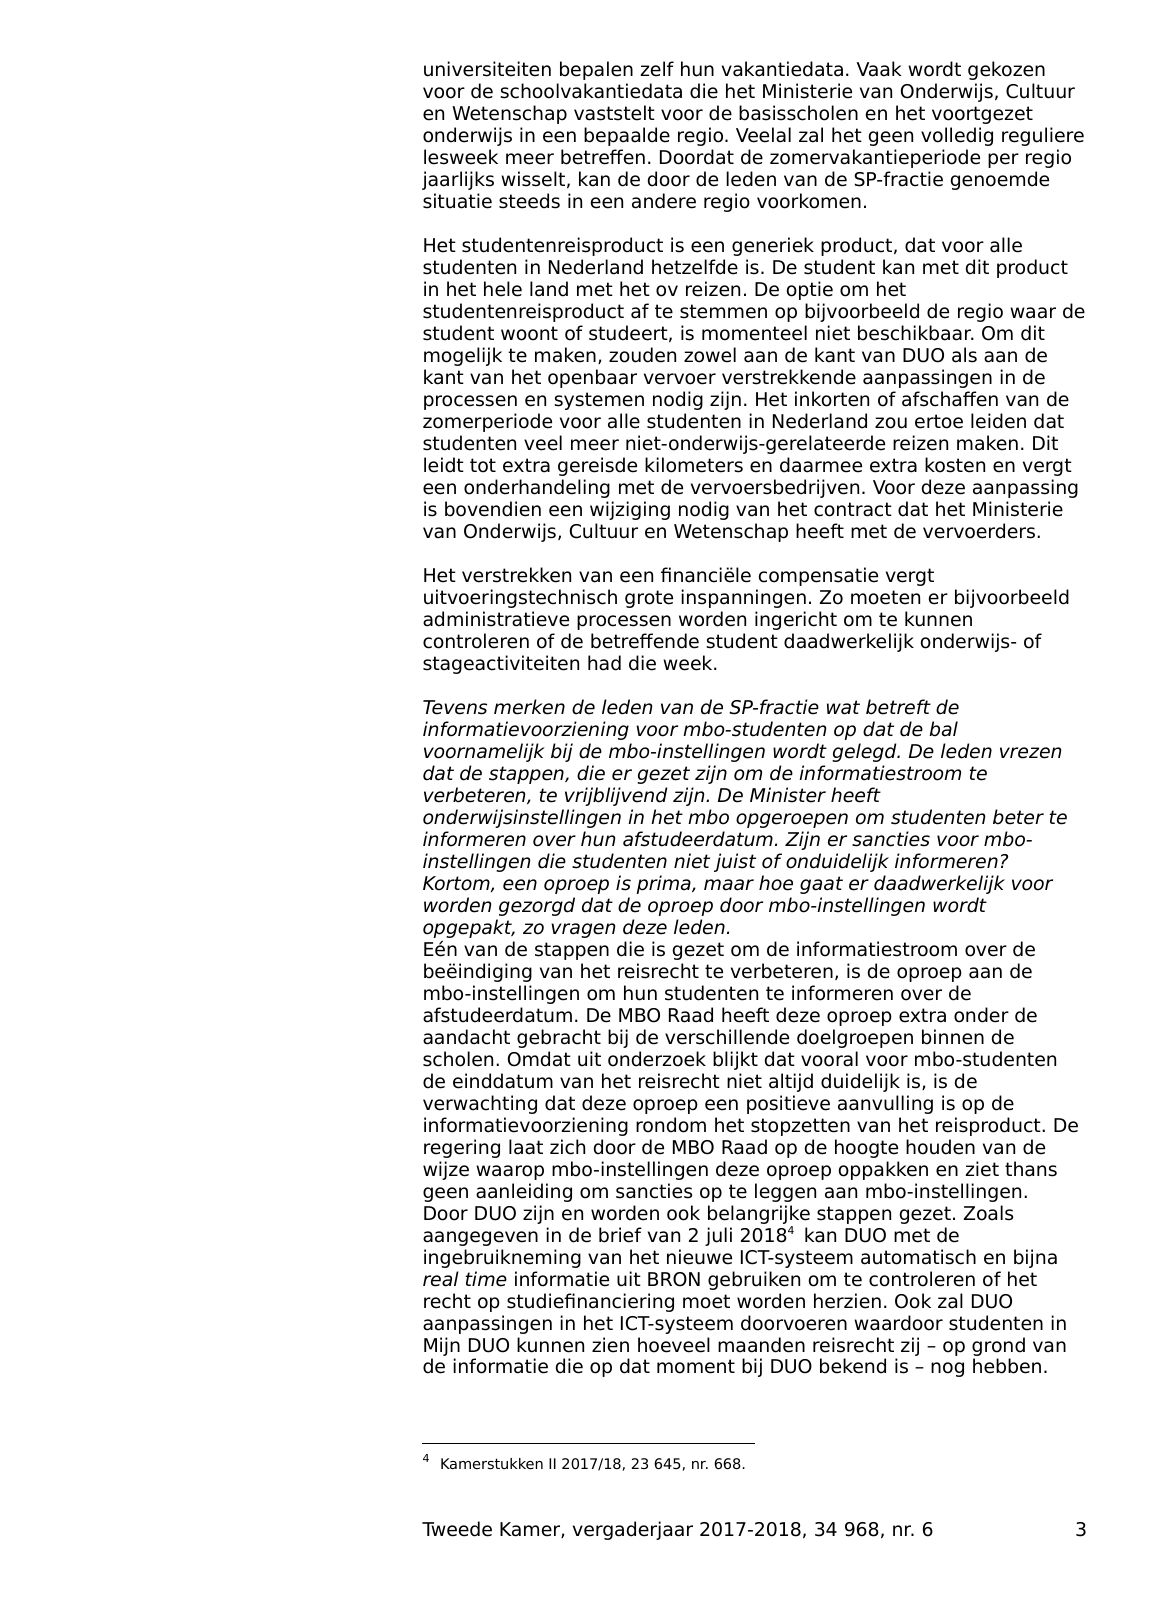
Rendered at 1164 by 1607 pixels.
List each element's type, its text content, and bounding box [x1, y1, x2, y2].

text Door DUO zijn en worden ook belangrijke stappen gezet. Zoals aangegeven in de brief van 2 juli 2018 kan DUO met de ingebruikneming van het nieuwe ICT-systeem automatisch en bijna real time informatie uit BRON gebruiken om te controleren of het recht op studiefinanciering moet worden herzien. Ook zal DUO aanpassingen in het ICT-systeem doorvoeren waardoor studenten in Mijn DUO kunnen zien hoeveel maanden reisrecht zij – op grond van de informatie die op dat moment bij DUO bekend is – nog hebben. [422, 1203, 1087, 1378]
text Tevens merken de leden van de SP-fractie wat betreft de informatievoorziening voor mbo-studenten op dat de bal voornamelijk bij de mbo-instellingen wordt gelegd. De leden vrezen dat de stappen, die er gezet zijn om de informatiestroom te verbeteren, te vrijblijvend zijn. De Minister heeft onderwijsinstellingen in het mbo opgeroepen om studenten beter te informeren over hun afstudeerdatum. Zijn er sancties voor mbo-instellingen die studenten niet juist of onduidelijk informeren? Kortom, een oproep is prima, maar hoe gaat er daadwerkelijk voor worden gezorgd dat de oproep door mbo-instellingen wordt opgepakt, zo vragen deze leden. [422, 697, 1087, 939]
text Kamerstukken II 2017/18, 23 645, nr. 668. [422, 1452, 1087, 1474]
text universiteiten bepalen zelf hun vakantiedata. Vaak wordt gekozen voor de schoolvakantiedata die het Ministerie van Onderwijs, Cultuur en Wetenschap vaststelt voor de basisscholen en het voortgezet onderwijs in een bepaalde regio. Veelal zal het geen volledig reguliere lesweek meer betreffen. Doordat de zomervakantieperiode per regio jaarlijks wisselt, kan de door de leden van de SP-fractie genoemde situatie steeds in een andere regio voorkomen. [422, 59, 1087, 213]
text Eén van de stappen die is gezet om de informatiestroom over de beëindiging van het reisrecht te verbeteren, is de oproep aan de mbo-instellingen om hun studenten te informeren over de afstudeerdatum. De MBO Raad heeft deze oproep extra onder de aandacht gebracht bij de verschillende doelgroepen binnen de scholen. Omdat uit onderzoek blijkt dat vooral voor mbo-studenten de einddatum van het reisrecht niet altijd duidelijk is, is de verwachting dat deze oproep een positieve aanvulling is op de informatievoorziening rondom het stopzetten van het reisproduct. De regering laat zich door de MBO Raad op de hoogte houden van de wijze waarop mbo-instellingen deze oproep oppakken en ziet thans geen aanleiding om sancties op te leggen aan mbo-instellingen. [422, 939, 1087, 1203]
text Het verstrekken van een financiële compensatie vergt uitvoeringstechnisch grote inspanningen. Zo moeten er bijvoorbeeld administratieve processen worden ingericht om te kunnen controleren of de betreffende student daadwerkelijk onderwijs- of stageactiviteiten had die week. [422, 565, 1087, 675]
text Het studentenreisproduct is een generiek product, dat voor alle studenten in Nederland hetzelfde is. De student kan met dit product in het hele land met het ov reizen. De optie om het studentenreisproduct af te stemmen op bijvoorbeeld de regio waar de student woont of studeert, is momenteel niet beschikbaar. Om dit mogelijk te maken, zouden zowel aan de kant van DUO als aan de kant van het openbaar vervoer verstrekkende aanpassingen in de processen en systemen nodig zijn. Het inkorten of afschaffen van de zomerperiode voor alle studenten in Nederland zou ertoe leiden dat studenten veel meer niet-onderwijs-gerelateerde reizen maken. Dit leidt tot extra gereisde kilometers en daarmee extra kosten en vergt een onderhandeling met de vervoersbedrijven. Voor deze aanpassing is bovendien een wijziging nodig van het contract dat het Ministerie van Onderwijs, Cultuur en Wetenschap heeft met de vervoerders. [422, 235, 1087, 543]
